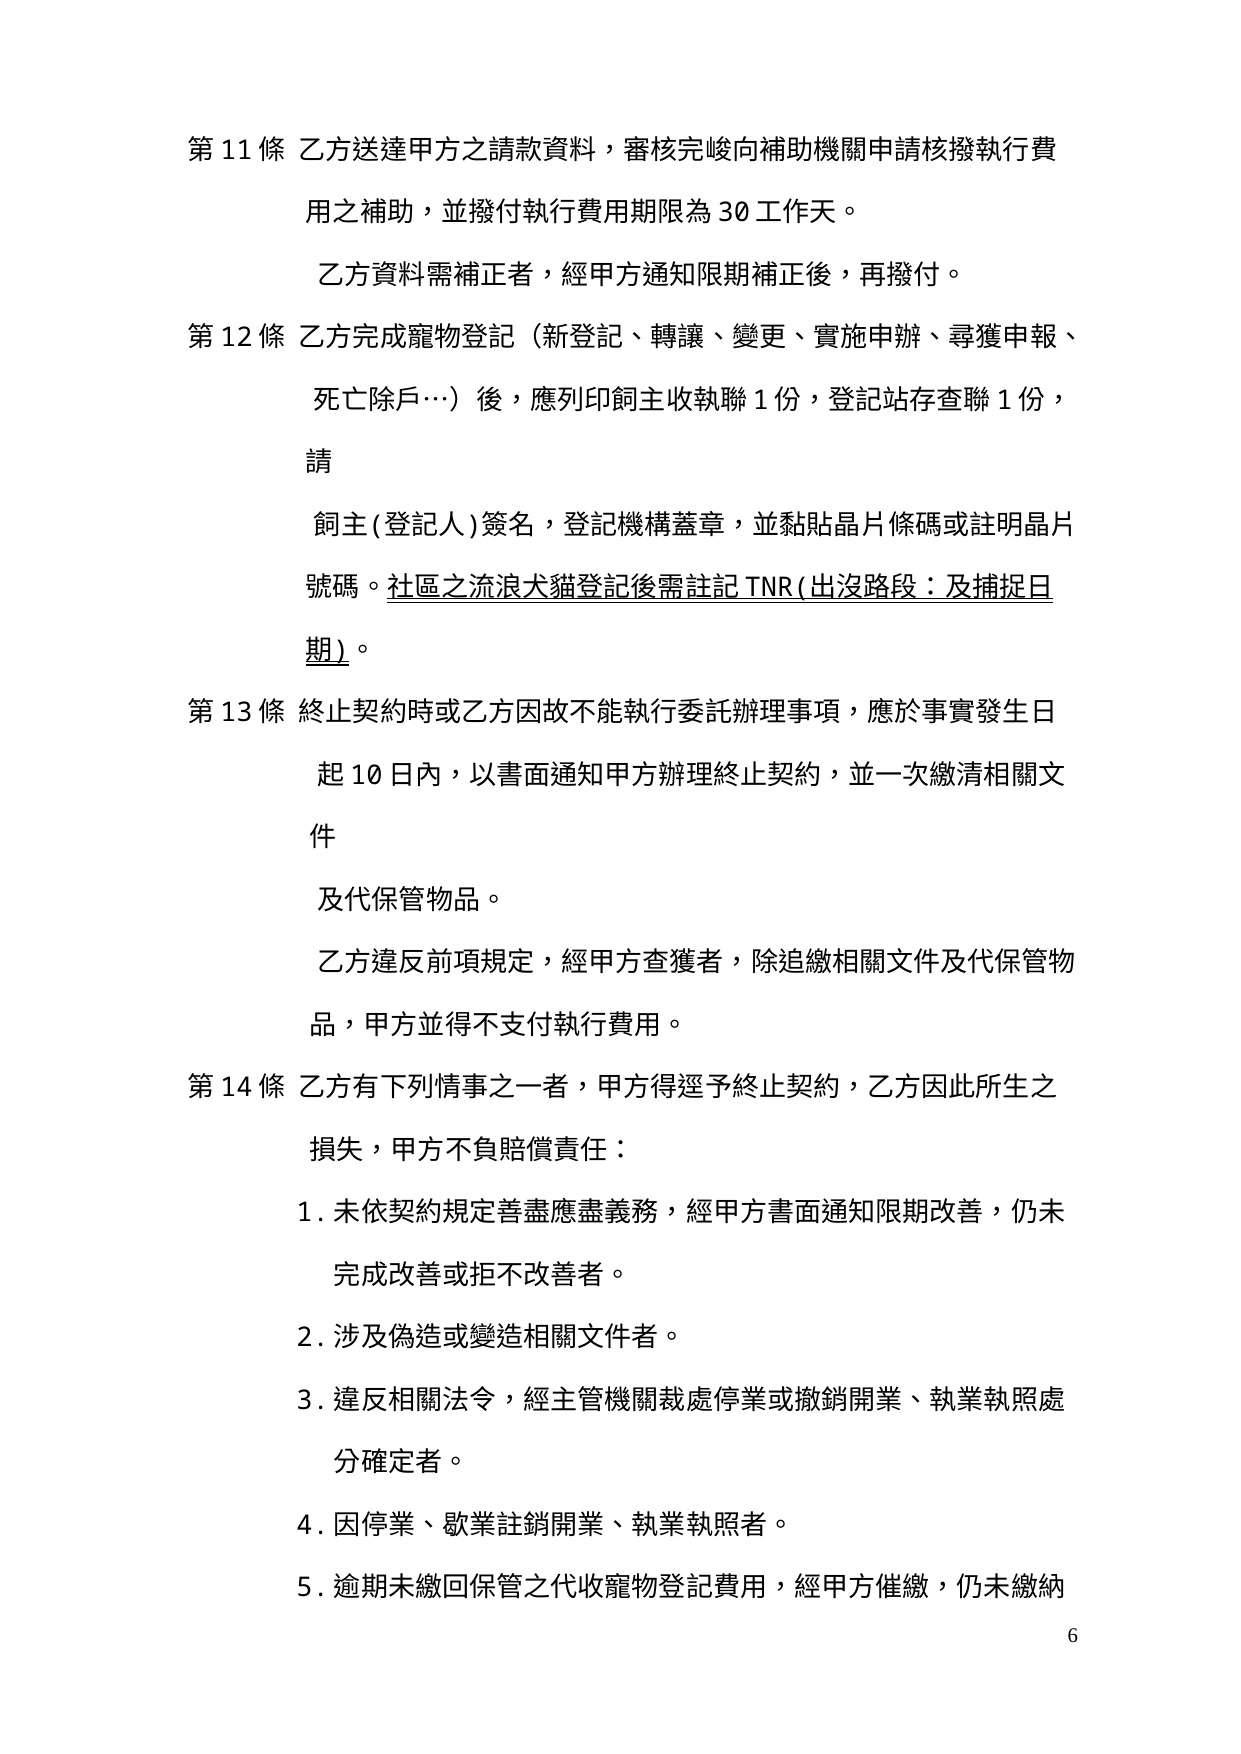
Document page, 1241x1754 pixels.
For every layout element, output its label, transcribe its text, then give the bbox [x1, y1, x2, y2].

text 及代保管物品。 [187, 856, 1078, 918]
text 第12條 乙方完成寵物登記（新登記、轉讓、變更、實施申辦、尋獲申報、 [187, 293, 1078, 356]
text 第13條 終止契約時或乙方因故不能執行委託辦理事項，應於事實發生日 [187, 668, 1078, 731]
text 第14條 乙方有下列情事之一者，甲方得逕予終止契約，乙方因此所生之損失，甲方不負賠償責任： [187, 1043, 1078, 1168]
text 飼主(登記人)簽名，登記機構蓋章，並黏貼晶片條碼或註明晶片號碼。社區之流浪犬貓登記後需註記TNR(出沒路段：及捕捉日期)。 [184, 481, 1078, 668]
list 未依契約規定善盡應盡義務，經甲方書面通知限期改善，仍未完成改善或拒不改善者。 [296, 1168, 1078, 1293]
list 逾期未繳回保管之代收寵物登記費用，經甲方催繳，仍未繳納者。 [296, 1543, 1078, 1606]
text 第11條 乙方送達甲方之請款資料，審核完峻向補助機關申請核撥執行費用之補助，並撥付執行費用期限為30工作天。 [187, 106, 1078, 231]
text 死亡除戶…）後，應列印飼主收執聯1份，登記站存查聯1份，請 [184, 356, 1078, 481]
list 涉及偽造或變造相關文件者。 [296, 1293, 1078, 1356]
text 乙方資料需補正者，經甲方通知限期補正後，再撥付。 [187, 231, 1078, 293]
list 違反相關法令，經主管機關裁處停業或撤銷開業、執業執照處分確定者。 [296, 1356, 1078, 1481]
text 乙方違反前項規定，經甲方查獲者，除追繳相關文件及代保管物品，甲方並得不支付執行費用。 [187, 918, 1078, 1043]
list 因停業、歇業註銷開業、執業執照者。 [296, 1481, 1078, 1543]
text 起10日內，以書面通知甲方辦理終止契約，並一次繳清相關文件 [187, 731, 1078, 856]
